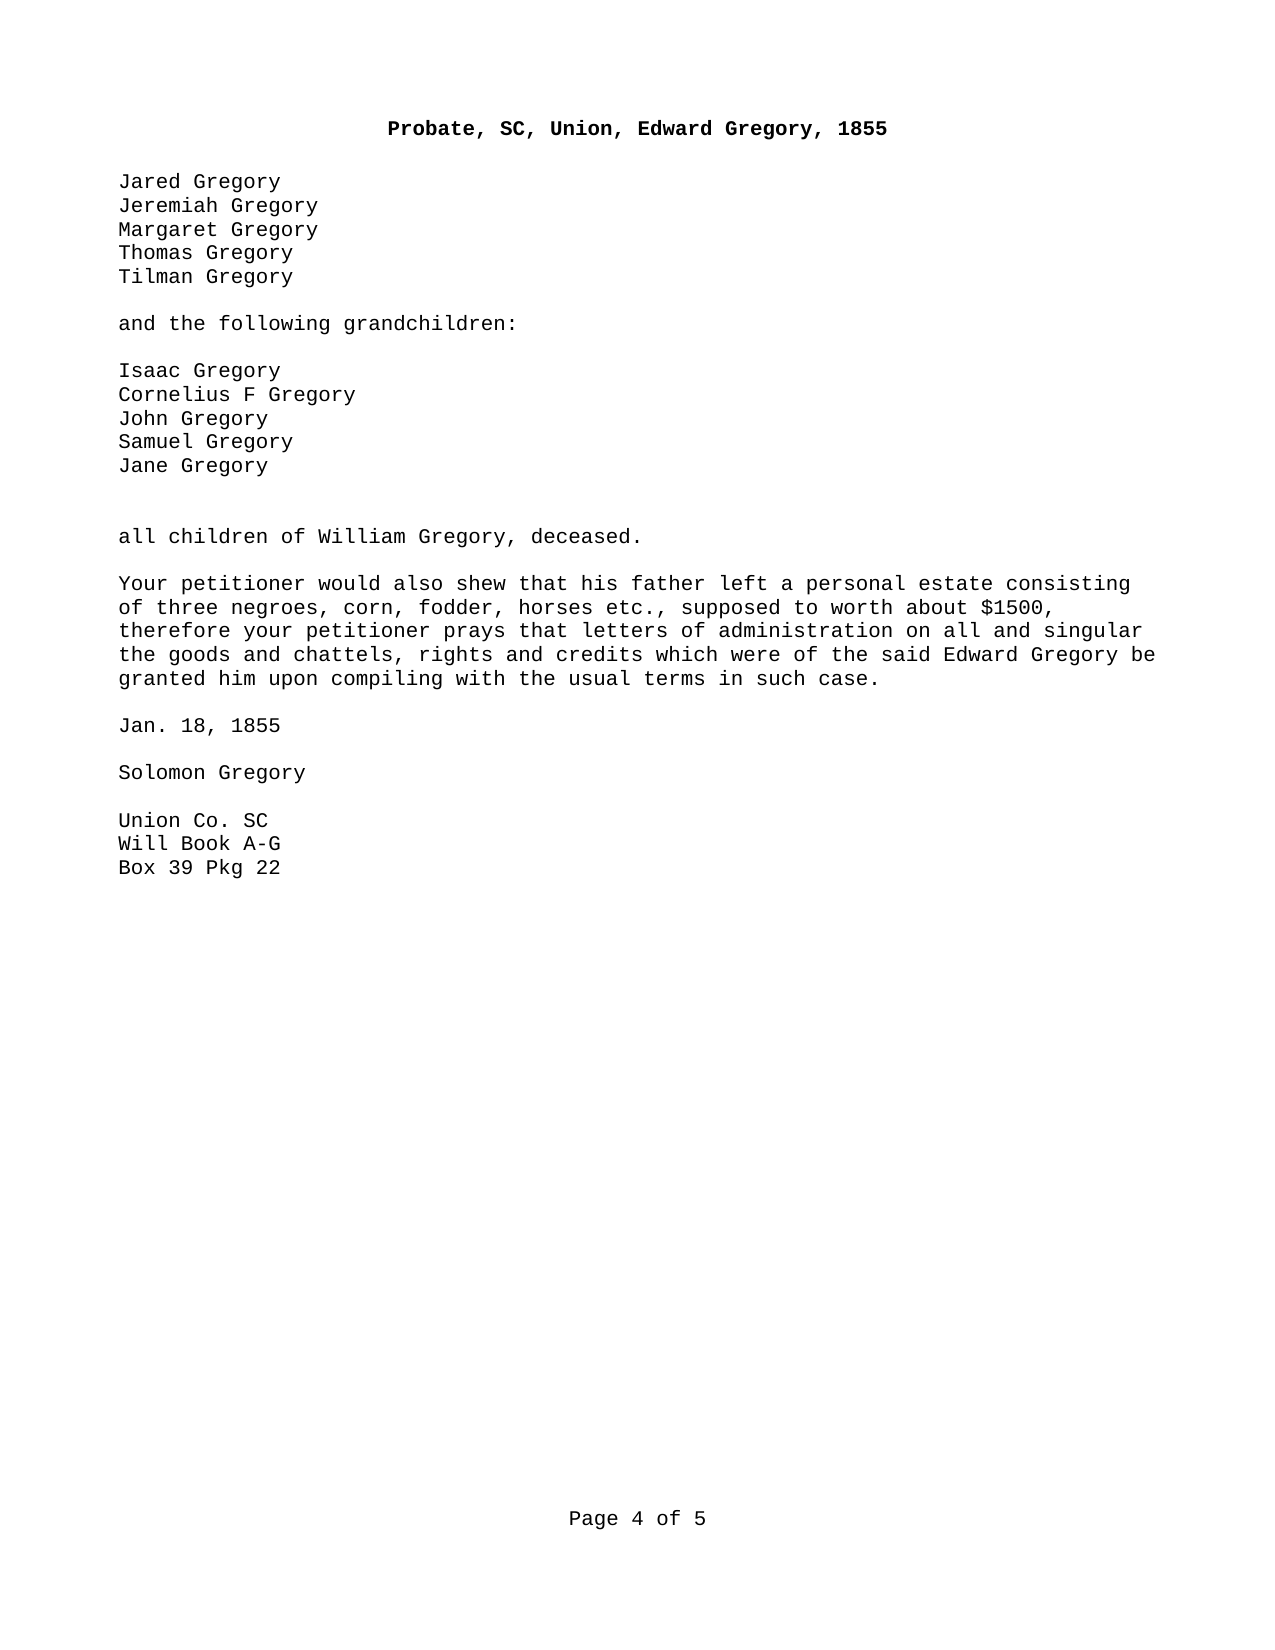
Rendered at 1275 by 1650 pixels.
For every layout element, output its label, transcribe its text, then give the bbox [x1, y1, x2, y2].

text Solomon Gregory [118, 762, 1157, 786]
text Cornelius F Gregory [118, 384, 1157, 408]
text Box 39 Pkg 22 [118, 857, 1157, 881]
text Your petitioner would also shew that his father left a personal estate consisting of three negroes, corn, fodder, horses etc., supposed to worth about $1500, therefore your petitioner prays that letters of administration on all and singular the goods and chattels, rights and credits which were of the said Edward Gregory be granted him upon compiling with the usual terms in such case. [118, 573, 1157, 691]
text Isaac Gregory [118, 360, 1157, 384]
text John Gregory [118, 408, 1157, 431]
text Samuel Gregory [118, 431, 1157, 455]
text all children of William Gregory, deceased. [118, 526, 1157, 549]
text Jane Gregory [118, 455, 1157, 479]
text Thomas Gregory [118, 242, 1157, 266]
text Jeremiah Gregory [118, 195, 1157, 218]
text Jan. 18, 1855 [118, 715, 1157, 739]
text Jared Gregory [118, 171, 1157, 195]
text and the following grandchildren: [118, 313, 1157, 337]
text Tilman Gregory [118, 266, 1157, 289]
text Will Book A-G [118, 833, 1157, 857]
text Union Co. SC [118, 810, 1157, 833]
text Margaret Gregory [118, 218, 1157, 242]
